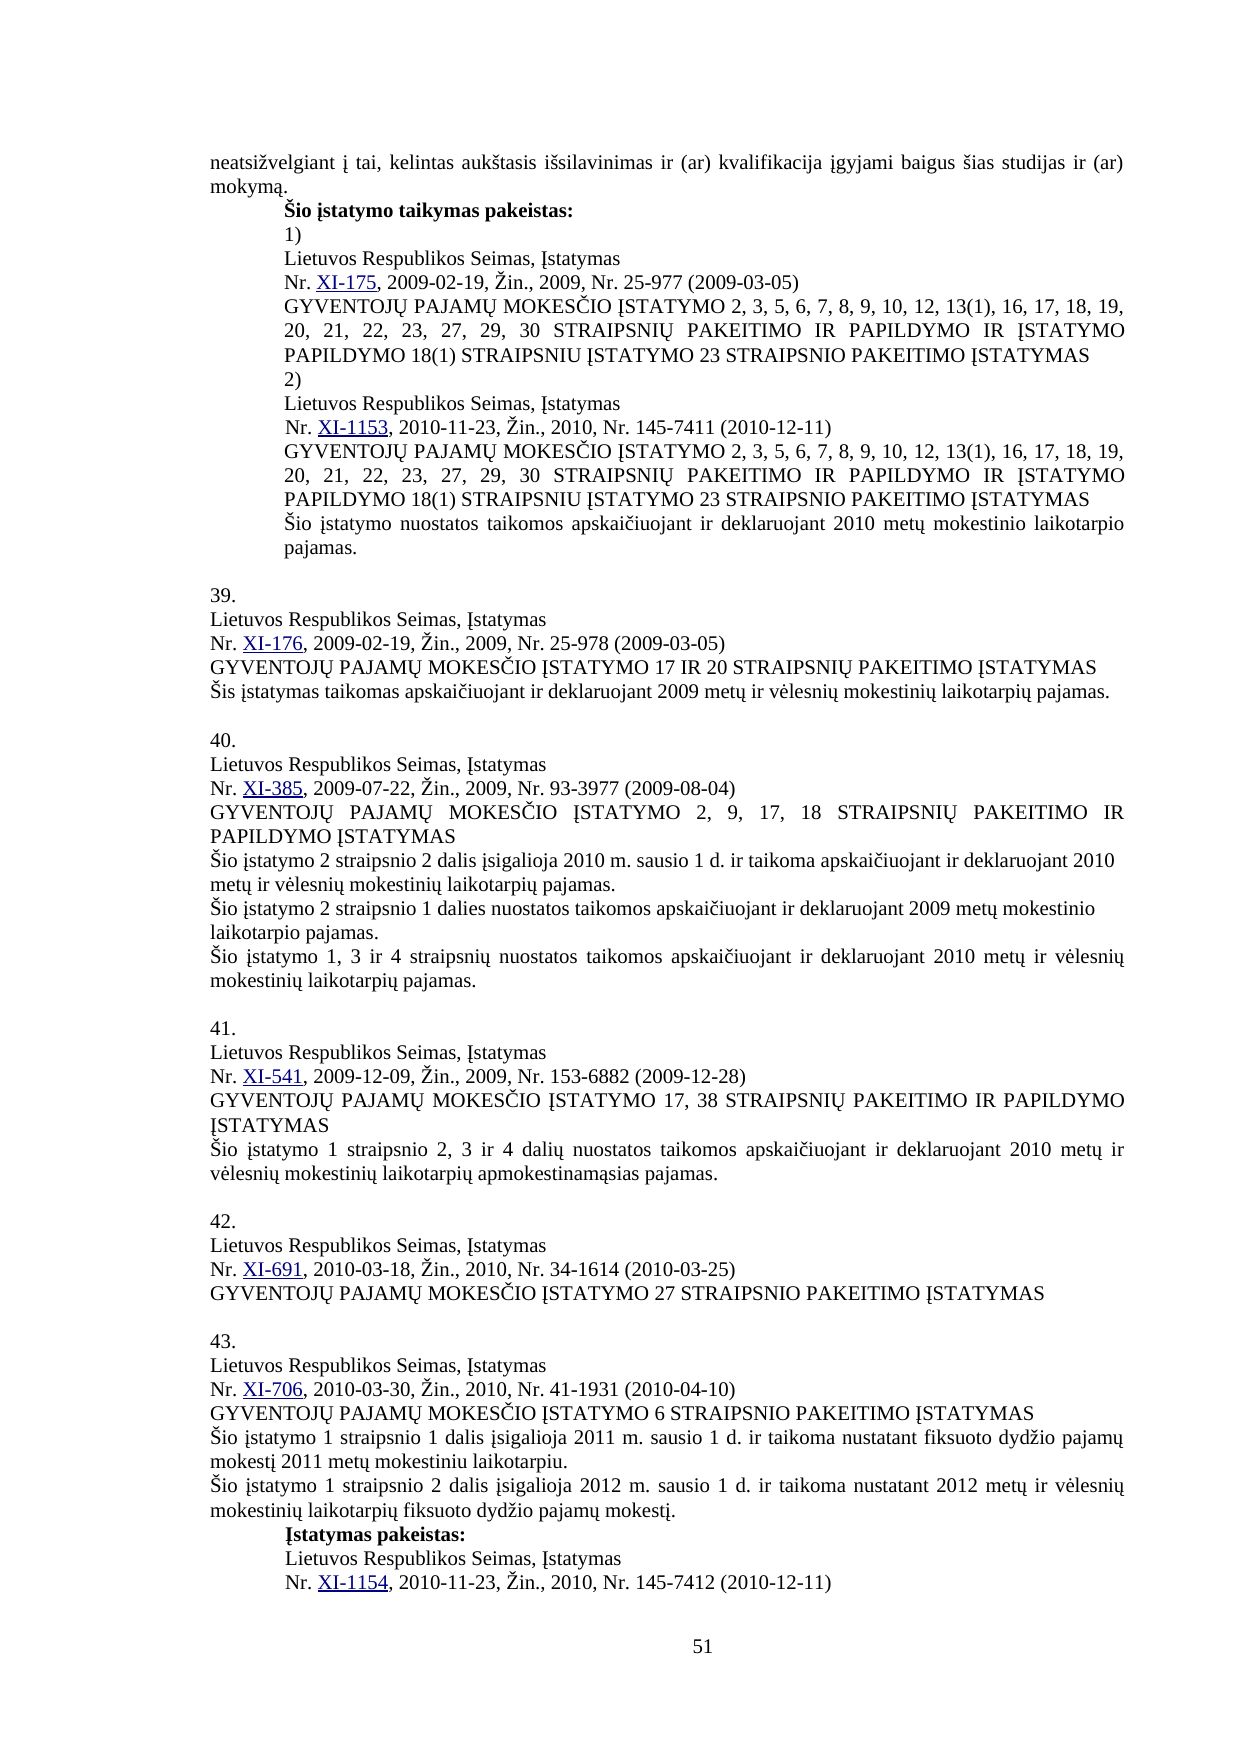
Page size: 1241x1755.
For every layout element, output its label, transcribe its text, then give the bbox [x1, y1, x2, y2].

text 1) [210, 222, 1126, 246]
text Nr. XI-385, 2009-07-22, Žin., 2009, Nr. 93-3977 (2009-08-04) [210, 776, 1126, 800]
text Lietuvos Respublikos Seimas, Įstatymas [210, 1040, 1126, 1064]
text Lietuvos Respublikos Seimas, Įstatymas [210, 1546, 1126, 1570]
text Nr. XI-176, 2009-02-19, Žin., 2009, Nr. 25-978 (2009-03-05) [210, 631, 1126, 655]
text Lietuvos Respublikos Seimas, Įstatymas [210, 391, 1126, 415]
text Įstatymas pakeistas: [210, 1522, 1126, 1546]
text 43. [210, 1329, 1126, 1353]
text GYVENTOJŲ PAJAMŲ MOKESČIO ĮSTATYMO 6 STRAIPSNIO PAKEITIMO ĮSTATYMAS [210, 1401, 1126, 1425]
text GYVENTOJŲ PAJAMŲ MOKESČIO ĮSTATYMO 2, 9, 17, 18 STRAIPSNIŲ PAKEITIMO IR PAPILDYMO ĮSTATYMAS [210, 800, 1126, 848]
text Lietuvos Respublikos Seimas, Įstatymas [210, 1353, 1126, 1377]
text Šio įstatymo 1 straipsnio 2 dalis įsigalioja 2012 m. sausio 1 d. ir taikoma nustatant 2012 metų ir vėlesnių mokestinių laikotarpių fiksuoto dydžio pajamų mokestį. [210, 1473, 1126, 1522]
text Šio įstatymo 2 straipsnio 1 dalies nuostatos taikomos apskaičiuojant ir deklaruojant 2009 metų mokestinio laikotarpio pajamas. [210, 896, 1126, 944]
text Nr. XI-541, 2009-12-09, Žin., 2009, Nr. 153-6882 (2009-12-28) [210, 1064, 1126, 1088]
text Šio įstatymo 1 straipsnio 1 dalis įsigalioja 2011 m. sausio 1 d. ir taikoma nustatant fiksuoto dydžio pajamų mokestį 2011 metų mokestiniu laikotarpiu. [210, 1425, 1126, 1473]
text neatsižvelgiant į tai, kelintas aukštasis išsilavinimas ir (ar) kvalifikacija įgyjami baigus šias studijas ir (ar) mokymą. [209, 150, 1126, 198]
text Lietuvos Respublikos Seimas, Įstatymas [210, 752, 1126, 776]
text GYVENTOJŲ PAJAMŲ MOKESČIO ĮSTATYMO 2, 3, 5, 6, 7, 8, 9, 10, 12, 13(1), 16, 17, 18, 19, 20, 21, 22, 23, 27, 29, 30 STRAIPSNIŲ PAKEITIMO IR PAPILDYMO IR ĮSTATYMO PAPILDYMO 18(1) STRAIPSNIU ĮSTATYMO 23 STRAIPSNIO PAKEITIMO ĮSTATYMAS [284, 439, 1126, 511]
text Šis įstatymas taikomas apskaičiuojant ir deklaruojant 2009 metų ir vėlesnių mokestinių laikotarpių pajamas. [210, 679, 1126, 703]
text 39. [210, 583, 1126, 607]
text Nr. XI-175, 2009-02-19, Žin., 2009, Nr. 25-977 (2009-03-05) [210, 270, 1126, 294]
text Šio įstatymo nuostatos taikomos apskaičiuojant ir deklaruojant 2010 metų mokestinio laikotarpio pajamas. [284, 511, 1126, 559]
text Šio įstatymo taikymas pakeistas: [210, 198, 1126, 222]
text 2) [210, 367, 1126, 391]
text 40. [210, 727, 1126, 752]
text Nr. XI-1153, 2010-11-23, Žin., 2010, Nr. 145-7411 (2010-12-11) [210, 415, 1126, 439]
text Lietuvos Respublikos Seimas, Įstatymas [210, 1233, 1126, 1257]
text Nr. XI-706, 2010-03-30, Žin., 2010, Nr. 41-1931 (2010-04-10) [210, 1377, 1126, 1401]
text GYVENTOJŲ PAJAMŲ MOKESČIO ĮSTATYMO 27 STRAIPSNIO PAKEITIMO ĮSTATYMAS [210, 1281, 1126, 1305]
text 41. [210, 1016, 1126, 1040]
text Lietuvos Respublikos Seimas, Įstatymas [210, 246, 1126, 270]
text Šio įstatymo 1 straipsnio 2, 3 ir 4 dalių nuostatos taikomos apskaičiuojant ir deklaruojant 2010 metų ir vėlesnių mokestinių laikotarpių apmokestinamąsias pajamas. [210, 1137, 1126, 1185]
text GYVENTOJŲ PAJAMŲ MOKESČIO ĮSTATYMO 17 IR 20 STRAIPSNIŲ PAKEITIMO ĮSTATYMAS [210, 655, 1126, 679]
text GYVENTOJŲ PAJAMŲ MOKESČIO ĮSTATYMO 17, 38 STRAIPSNIŲ PAKEITIMO IR PAPILDYMO ĮSTATYMAS [210, 1088, 1126, 1137]
text Nr. XI-1154, 2010-11-23, Žin., 2010, Nr. 145-7412 (2010-12-11) [210, 1570, 1126, 1594]
text Nr. XI-691, 2010-03-18, Žin., 2010, Nr. 34-1614 (2010-03-25) [210, 1257, 1126, 1281]
text Lietuvos Respublikos Seimas, Įstatymas [210, 607, 1126, 631]
text GYVENTOJŲ PAJAMŲ MOKESČIO ĮSTATYMO 2, 3, 5, 6, 7, 8, 9, 10, 12, 13(1), 16, 17, 18, 19, 20, 21, 22, 23, 27, 29, 30 STRAIPSNIŲ PAKEITIMO IR PAPILDYMO IR ĮSTATYMO PAPILDYMO 18(1) STRAIPSNIU ĮSTATYMO 23 STRAIPSNIO PAKEITIMO ĮSTATYMAS [284, 294, 1126, 367]
text Šio įstatymo 2 straipsnio 2 dalis įsigalioja 2010 m. sausio 1 d. ir taikoma apskaičiuojant ir deklaruojant 2010 metų ir vėlesnių mokestinių laikotarpių pajamas. [210, 848, 1126, 896]
text Šio įstatymo 1, 3 ir 4 straipsnių nuostatos taikomos apskaičiuojant ir deklaruojant 2010 metų ir vėlesnių mokestinių laikotarpių pajamas. [210, 944, 1126, 992]
text 42. [210, 1209, 1126, 1233]
